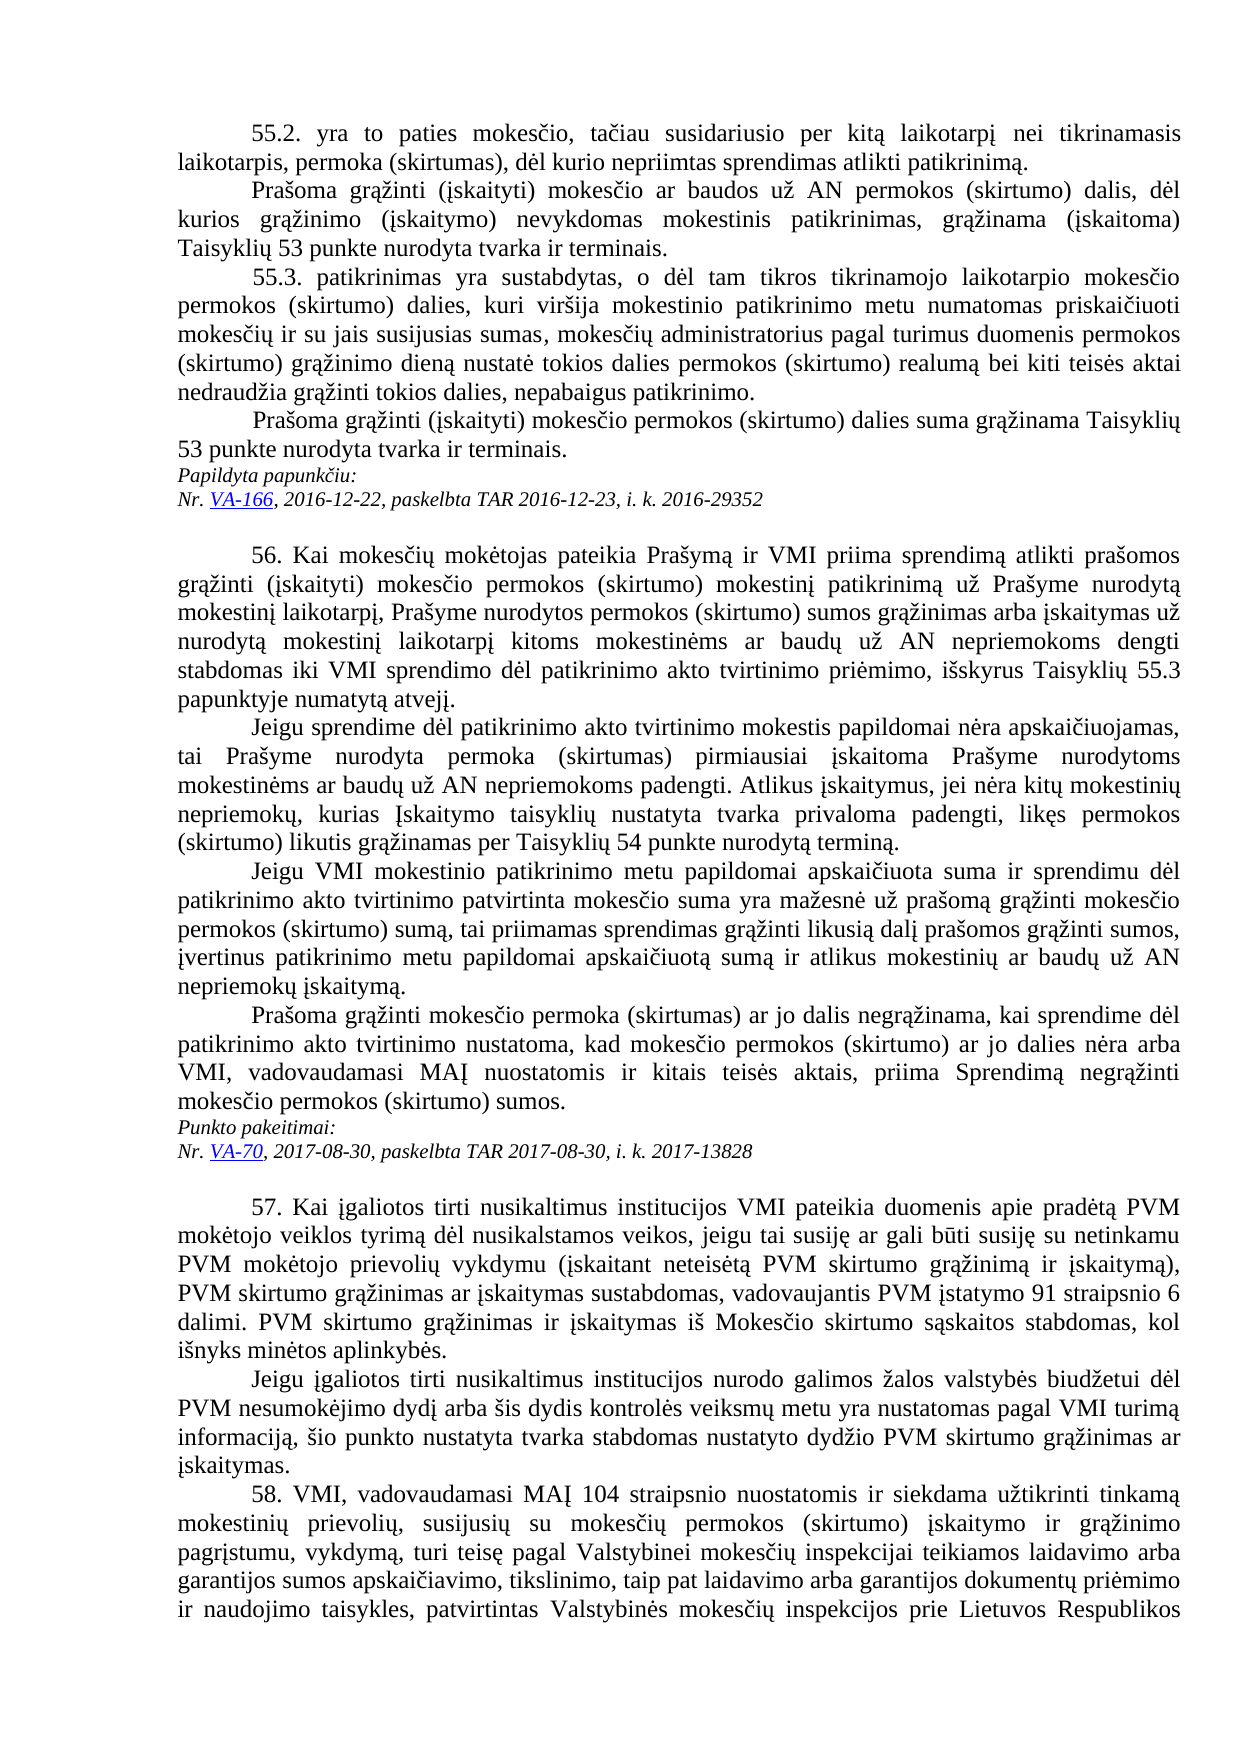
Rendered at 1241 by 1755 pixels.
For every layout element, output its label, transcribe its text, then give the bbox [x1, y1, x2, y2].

text 55.2. yra to paties mokesčio, tačiau susidariusio per kitą laikotarpį nei tikrinamasis laikotarpis, permoka (skirtumas), dėl kurio nepriimtas sprendimas atlikti patikrinimą. [177, 118, 1181, 176]
text Nr. VA-70, 2017-08-30, paskelbta TAR 2017-08-30, i. k. 2017-13828 [177, 1139, 1181, 1163]
text Prašoma grąžinti mokesčio permoka (skirtumas) ar jo dalis negrąžinama, kai sprendime dėl patikrinimo akto tvirtinimo nustatoma, kad mokesčio permokos (skirtumo) ar jo dalies nėra arba VMI, vadovaudamasi MAĮ nuostatomis ir kitais teisės aktais, priima Sprendimą negrąžinti mokesčio permokos (skirtumo) sumos. [177, 1000, 1181, 1115]
text Jeigu įgaliotos tirti nusikaltimus institucijos nurodo galimos žalos valstybės biudžetui dėl PVM nesumokėjimo dydį arba šis dydis kontrolės veiksmų metu yra nustatomas pagal VMI turimą informaciją, šio punkto nustatyta tvarka stabdomas nustatyto dydžio PVM skirtumo grąžinimas ar įskaitymas. [177, 1364, 1181, 1479]
text 56. Kai mokesčių mokėtojas pateikia Prašymą ir VMI priima sprendimą atlikti prašomos grąžinti (įskaityti) mokesčio permokos (skirtumo) mokestinį patikrinimą už Prašyme nurodytą mokestinį laikotarpį, Prašyme nurodytos permokos (skirtumo) sumos grąžinimas arba įskaitymas už nurodytą mokestinį laikotarpį kitoms mokestinėms ar baudų už AN nepriemokoms dengti stabdomas iki VMI sprendimo dėl patikrinimo akto tvirtinimo priėmimo, išskyrus Taisyklių 55.3 papunktyje numatytą atvejį. [177, 540, 1181, 712]
text 57. Kai įgaliotos tirti nusikaltimus institucijos VMI pateikia duomenis apie pradėtą PVM mokėtojo veiklos tyrimą dėl nusikalstamos veikos, jeigu tai susiję ar gali būti susiję su netinkamu PVM mokėtojo prievolių vykdymu (įskaitant neteisėtą PVM skirtumo grąžinimą ir įskaitymą), PVM skirtumo grąžinimas ar įskaitymas sustabdomas, vadovaujantis PVM įstatymo 91 straipsnio 6 dalimi. PVM skirtumo grąžinimas ir įskaitymas iš Mokesčio skirtumo sąskaitos stabdomas, kol išnyks minėtos aplinkybės. [177, 1192, 1181, 1364]
text Prašoma grąžinti (įskaityti) mokesčio ar baudos už AN permokos (skirtumo) dalis, dėl kurios grąžinimo (įskaitymo) nevykdomas mokestinis patikrinimas, grąžinama (įskaitoma) Taisyklių 53 punkte nurodyta tvarka ir terminais. [177, 176, 1181, 262]
text Jeigu sprendime dėl patikrinimo akto tvirtinimo mokestis papildomai nėra apskaičiuojamas, tai Prašyme nurodyta permoka (skirtumas) pirmiausiai įskaitoma Prašyme nurodytoms mokestinėms ar baudų už AN nepriemokoms padengti. Atlikus įskaitymus, jei nėra kitų mokestinių nepriemokų, kurias Įskaitymo taisyklių nustatyta tvarka privaloma padengti, likęs permokos (skirtumo) likutis grąžinamas per Taisyklių 54 punkte nurodytą terminą. [177, 712, 1181, 856]
text Prašoma grąžinti (įskaityti) mokesčio permokos (skirtumo) dalies suma grąžinama Taisyklių 53 punkte nurodyta tvarka ir terminais. [177, 406, 1181, 463]
text Jeigu VMI mokestinio patikrinimo metu papildomai apskaičiuota suma ir sprendimu dėl patikrinimo akto tvirtinimo patvirtinta mokesčio suma yra mažesnė už prašomą grąžinti mokesčio permokos (skirtumo) sumą, tai priimamas sprendimas grąžinti likusią dalį prašomos grąžinti sumos, įvertinus patikrinimo metu papildomai apskaičiuotą sumą ir atlikus mokestinių ar baudų už AN nepriemokų įskaitymą. [177, 856, 1181, 1000]
text 58. VMI, vadovaudamasi MAĮ 104 straipsnio nuostatomis ir siekdama užtikrinti tinkamą mokestinių prievolių, susijusių su mokesčių permokos (skirtumo) įskaitymo ir grąžinimo pagrįstumu, vykdymą, turi teisę pagal Valstybinei mokesčių inspekcijai teikiamos laidavimo arba garantijos sumos apskaičiavimo, tikslinimo, taip pat laidavimo arba garantijos dokumentų priėmimo ir naudojimo taisykles, patvirtintas Valstybinės mokesčių inspekcijos prie Lietuvos Respublikos [177, 1479, 1181, 1623]
text Papildyta papunkčiu: [177, 463, 1181, 487]
text Punkto pakeitimai: [177, 1115, 1181, 1139]
text Nr. VA-166, 2016-12-22, paskelbta TAR 2016-12-23, i. k. 2016-29352 [177, 487, 1181, 511]
text 55.3. patikrinimas yra sustabdytas, o dėl tam tikros tikrinamojo laikotarpio mokesčio permokos (skirtumo) dalies, kuri viršija mokestinio patikrinimo metu numatomas priskaičiuoti mokesčių ir su jais susijusias sumas, mokesčių administratorius pagal turimus duomenis permokos (skirtumo) grąžinimo dieną nustatė tokios dalies permokos (skirtumo) realumą bei kiti teisės aktai nedraudžia grąžinti tokios dalies, nepabaigus patikrinimo. [177, 262, 1181, 406]
